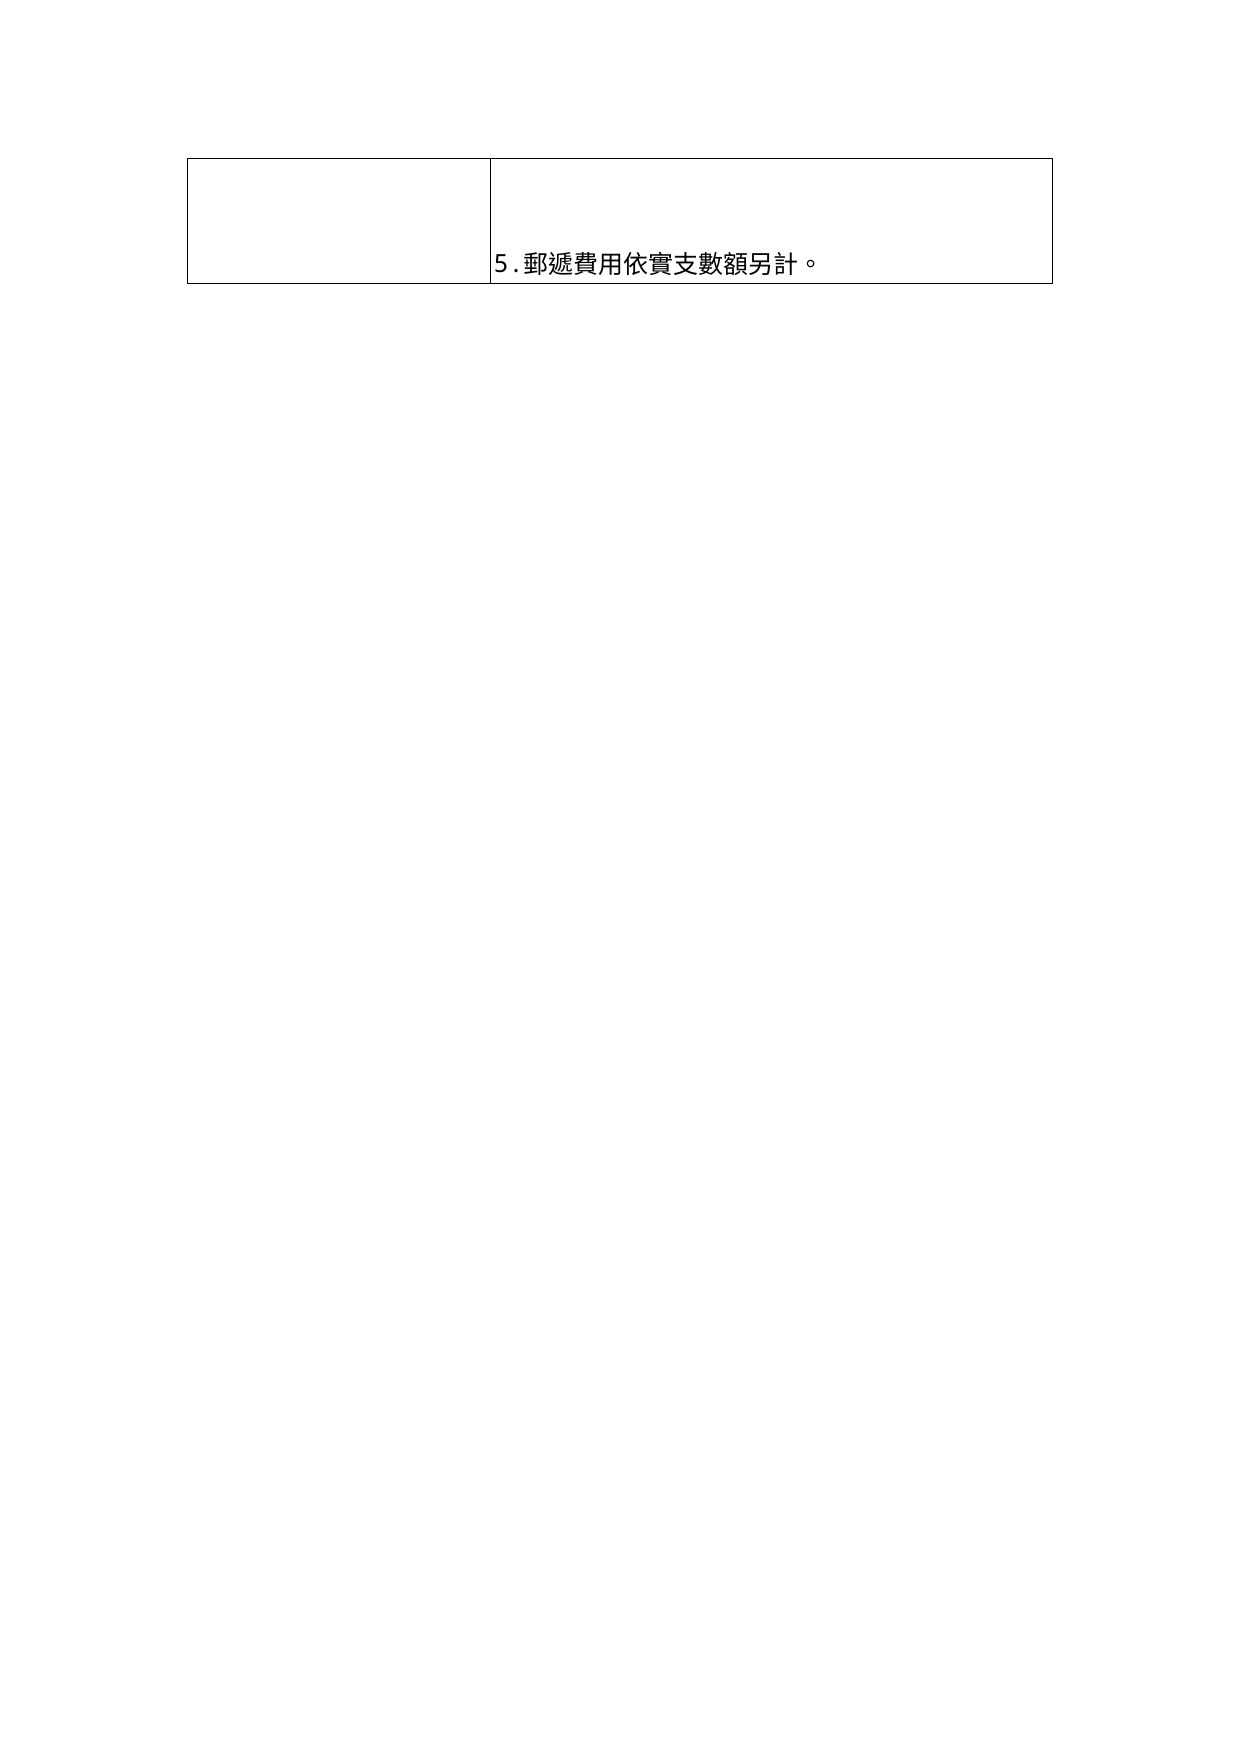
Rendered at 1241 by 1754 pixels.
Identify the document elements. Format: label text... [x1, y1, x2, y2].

table_cell 5.郵遞費用依實支數額另計。 [491, 159, 1052, 283]
table_cell [188, 159, 490, 283]
